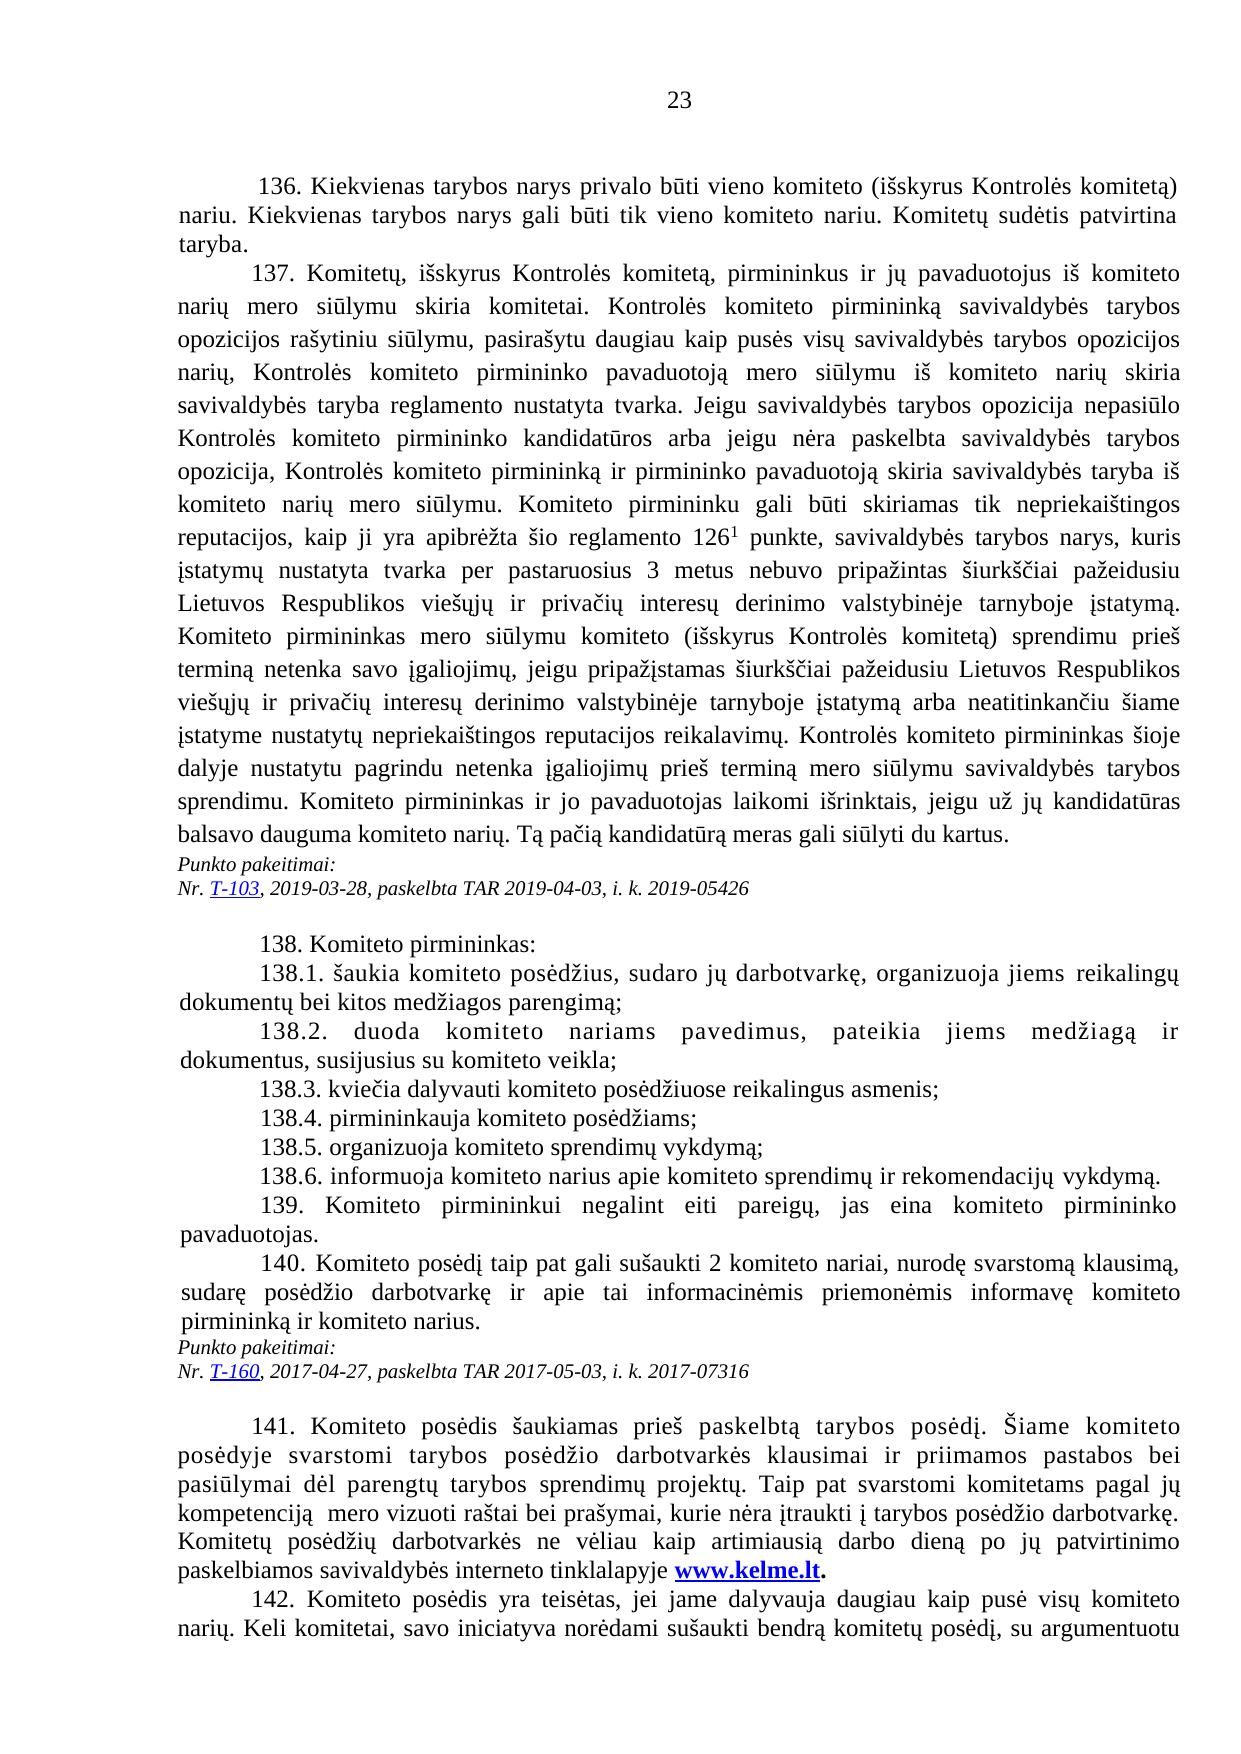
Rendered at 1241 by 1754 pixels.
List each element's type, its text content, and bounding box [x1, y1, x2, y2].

text 136. Kiekvienas tarybos narys privalo būti vieno komiteto (išskyrus Kontrolės komitetą) nariu. Kiekvienas tarybos narys gali būti tik vieno komiteto nariu. Komitetų sudėtis patvirtina taryba. [179, 171, 1180, 258]
text Nr. T-160, 2017-04-27, paskelbta TAR 2017-05-03, i. k. 2017-07316 [177, 1359, 1181, 1383]
text Punkto pakeitimai: [177, 1334, 1181, 1359]
text 138.5. organizuoja komiteto sprendimų vykdymą; [260, 1132, 1181, 1161]
text 142. Komiteto posėdis yra teisėtas, jei jame dalyvauja daugiau kaip pusė visų komiteto narių. Keli komitetai, savo iniciatyva norėdami sušaukti bendrą komitetų posėdį, su argumentuotu [177, 1584, 1181, 1642]
text 137. Komitetų, išskyrus Kontrolės komitetą, pirmininkus ir jų pavaduotojus iš komiteto narių mero siūlymu skiria komitetai. Kontrolės komiteto pirmininką savivaldybės tarybos opozicijos rašytiniu siūlymu, pasirašytu daugiau kaip pusės visų savivaldybės tarybos opozicijos narių, Kontrolės komiteto pirmininko pavaduotoją mero siūlymu iš komiteto narių skiria savivaldybės taryba reglamento nustatyta tvarka. Jeigu savivaldybės tarybos opozicija nepasiūlo Kontrolės komiteto pirmininko kandidatūros arba jeigu nėra paskelbta savivaldybės tarybos opozicija, Kontrolės komiteto pirmininką ir pirmininko pavaduotoją skiria savivaldybės taryba iš komiteto narių mero siūlymu. Komiteto pirmininku gali būti skiriamas tik nepriekaištingos reputacijos, kaip ji yra apibrėžta šio reglamento 1261 punkte, savivaldybės tarybos narys, kuris įstatymų nustatyta tvarka per pastaruosius 3 metus nebuvo pripažintas šiurkščiai pažeidusiu Lietuvos Respublikos viešųjų ir privačių interesų derinimo valstybinėje tarnyboje įstatymą. Komiteto pirmininkas mero siūlymu komiteto (išskyrus Kontrolės komitetą) sprendimu prieš terminą netenka savo įgaliojimų, jeigu pripažįstamas šiurkščiai pažeidusiu Lietuvos Respublikos viešųjų ir privačių interesų derinimo valstybinėje tarnyboje įstatymą arba neatitinkančiu šiame įstatyme nustatytų nepriekaištingos reputacijos reikalavimų. Kontrolės komiteto pirmininkas šioje dalyje nustatytu pagrindu netenka įgaliojimų prieš terminą mero siūlymu savivaldybės tarybos sprendimu. Komiteto pirmininkas ir jo pavaduotojas laikomi išrinktais, jeigu už jų kandidatūras balsavo dauguma komiteto narių. Tą pačią kandidatūrą meras gali siūlyti du kartus. [177, 258, 1181, 848]
text 138.6. informuoja komiteto narius apie komiteto sprendimų ir rekomendacijų vykdymą. [180, 1161, 1181, 1190]
text 138.2. duoda komiteto nariams pavedimus, pateikia jiems medžiagą ir dokumentus, susijusius su komiteto veikla; [180, 1016, 1180, 1074]
text 141. Komiteto posėdis šaukiamas prieš paskelbtą tarybos posėdį. Šiame komiteto posėdyje svarstomi tarybos posėdžio darbotvarkės klausimai ir priimamos pastabos bei pasiūlymai dėl parengtų tarybos sprendimų projektų. Taip pat svarstomi komitetams pagal jų kompetenciją mero vizuoti raštai bei prašymai, kurie nėra įtraukti į tarybos posėdžio darbotvarkę. Komitetų posėdžių darbotvarkės ne vėliau kaip artimiausią darbo dieną po jų patvirtinimo paskelbiamos savivaldybės interneto tinklalapyje www.kelme.lt. [177, 1411, 1181, 1584]
text 138.3. kviečia dalyvauti komiteto posėdžiuose reikalingus asmenis; [177, 1074, 1181, 1103]
text 138.4. pirmininkauja komiteto posėdžiams; [260, 1103, 1181, 1132]
text 138.1. šaukia komiteto posėdžius, sudaro jų darbotvarkę, organizuoja jiems reikalingų dokumentų bei kitos medžiagos parengimą; [179, 958, 1179, 1016]
text Nr. T-103, 2019-03-28, paskelbta TAR 2019-04-03, i. k. 2019-05426 [177, 876, 1181, 900]
text 139. Komiteto pirmininkui negalint eiti pareigų, jas eina komiteto pirmininko pavaduotojas. [180, 1190, 1179, 1248]
text 140. Komiteto posėdį taip pat gali sušaukti 2 komiteto nariai, nurodę svarstomą klausimą, sudarę posėdžio darbotvarkę ir apie tai informacinėmis priemonėmis informavę komiteto pirmininką ir komiteto narius. [181, 1248, 1181, 1334]
text 138. Komiteto pirmininkas: [259, 929, 1181, 958]
text Punkto pakeitimai: [177, 852, 1181, 876]
